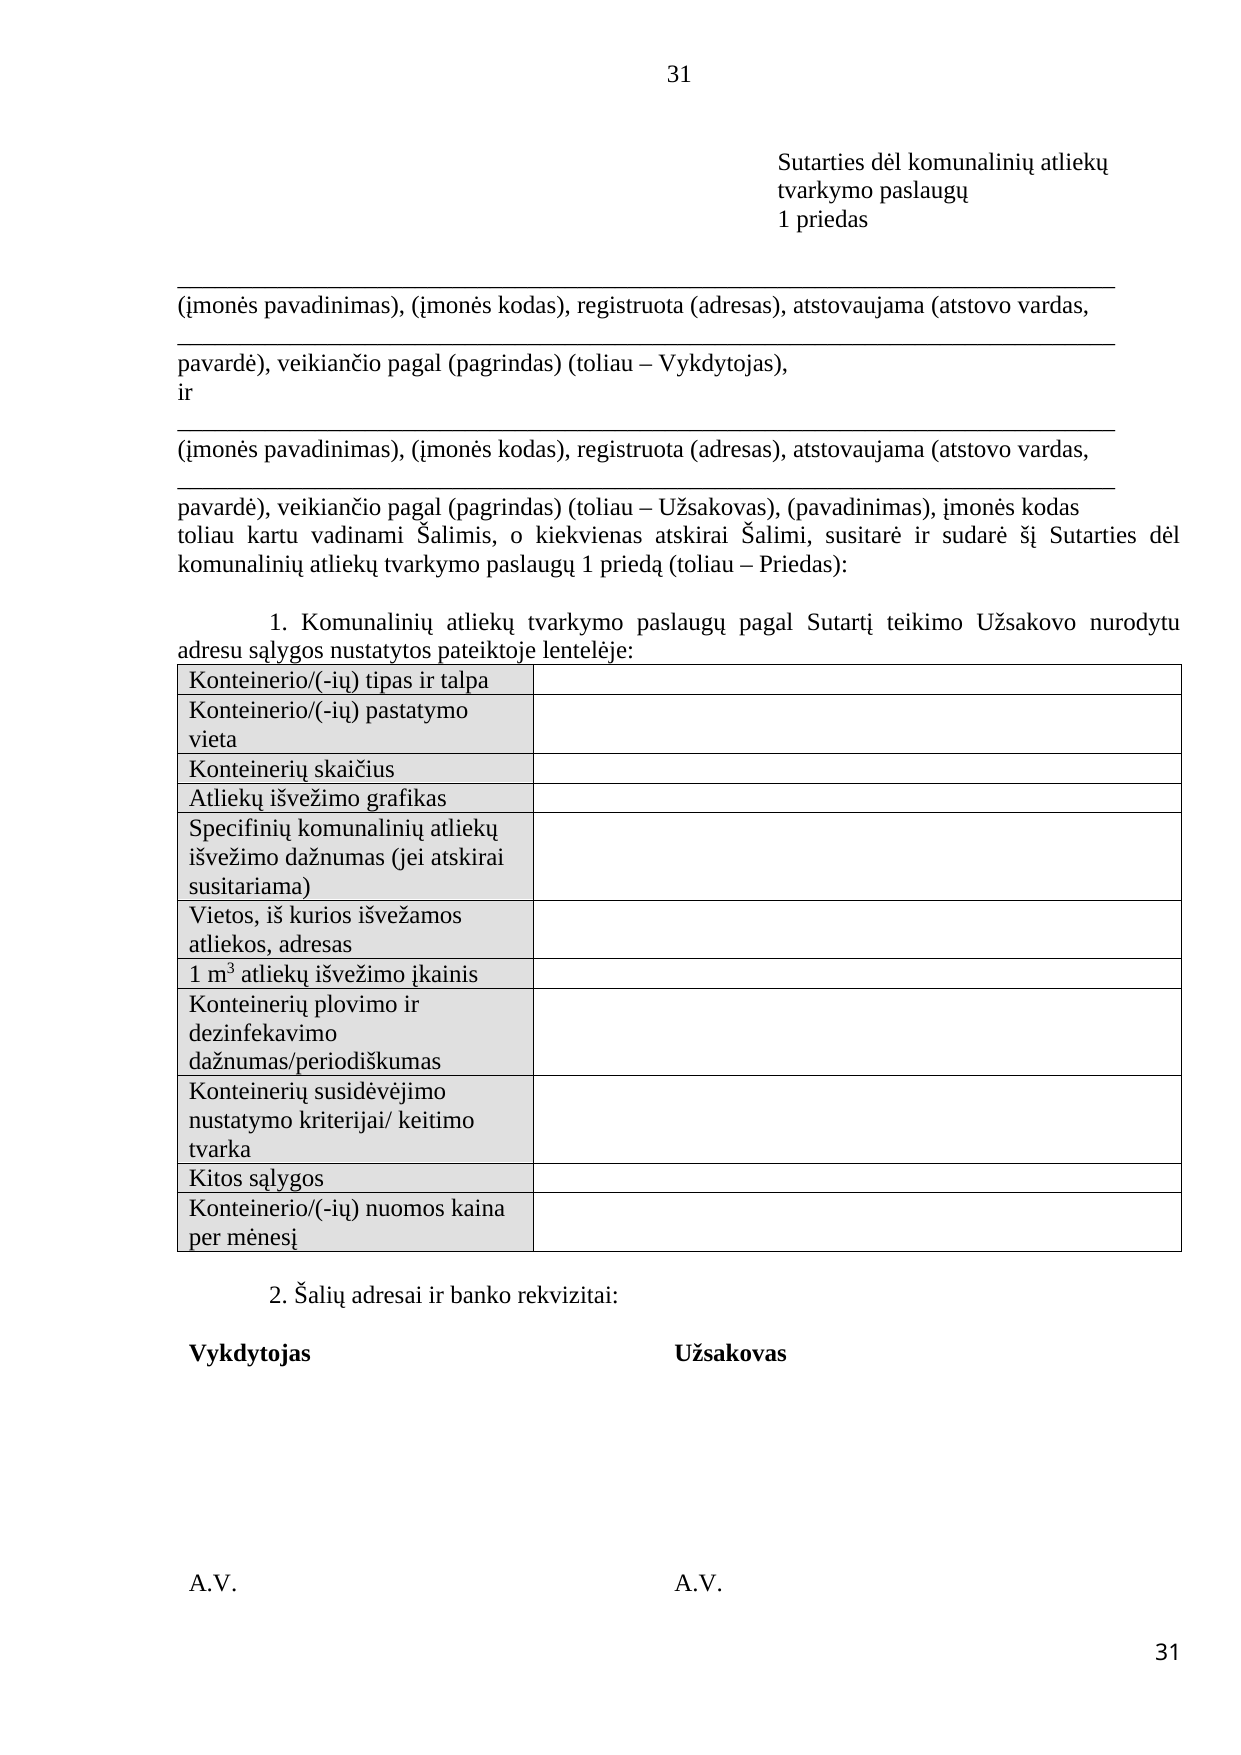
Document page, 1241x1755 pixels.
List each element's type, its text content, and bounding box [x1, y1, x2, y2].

text 2. Šalių adresai ir banko rekvizitai: [177, 1281, 1181, 1309]
table_header Konteinerio/(-ių) tipas ir talpa [178, 665, 533, 694]
text ___________________________________________________________________________ [177, 319, 1181, 348]
table_header Užsakovas [663, 1338, 1181, 1539]
text ___________________________________________________________________________ [177, 262, 1181, 291]
table_cell Konteinerio/(-ių) nuomos kaina per mėnesį [178, 1193, 533, 1251]
table_cell Specifinių komunalinių atliekų išvežimo dažnumas (jei atskirai susitariama) [178, 813, 533, 899]
table_header Vykdytojas [177, 1338, 663, 1539]
table_cell [534, 1076, 1181, 1162]
table_cell Kitos sąlygos [178, 1164, 533, 1192]
text pavardė), veikiančio pagal (pagrindas) (toliau – Vykdytojas), [177, 348, 1181, 377]
text tvarkymo paslaugų [702, 176, 1181, 204]
table_cell [534, 1193, 1181, 1251]
text toliau kartu vadinami Šalimis, o kiekvienas atskirai Šalimi, susitarė ir sudarė šį Sutarties dėl komunalinių atliekų tvarkymo paslaugų 1 priedą (toliau – Priedas): [177, 521, 1181, 578]
table_cell [534, 754, 1181, 782]
table_cell [534, 1164, 1181, 1192]
table_cell [534, 784, 1181, 812]
text ___________________________________________________________________________ [177, 463, 1181, 492]
text Sutarties dėl komunalinių atliekų [702, 147, 1181, 176]
table_cell Konteinerių plovimo ir dezinfekavimo dažnumas/periodiškumas [178, 989, 533, 1075]
text (įmonės pavadinimas), (įmonės kodas), registruota (adresas), atstovaujama (atstovo vardas, [177, 291, 1181, 319]
table_cell A.V. [663, 1539, 1181, 1597]
table_cell [534, 695, 1181, 753]
table_cell 1 m3 atliekų išvežimo įkainis [178, 959, 533, 988]
text ir [177, 377, 1181, 406]
table_header [534, 665, 1181, 694]
text pavardė), veikiančio pagal (pagrindas) (toliau – Užsakovas), (pavadinimas), įmonės kodas [177, 492, 1181, 521]
text 1 priedas [701, 204, 1181, 233]
text (įmonės pavadinimas), (įmonės kodas), registruota (adresas), atstovaujama (atstovo vardas, [177, 434, 1181, 463]
table_cell Konteinerio/(-ių) pastatymo vieta [178, 695, 533, 753]
table_cell [534, 813, 1181, 899]
text 1. Komunalinių atliekų tvarkymo paslaugų pagal Sutartį teikimo Užsakovo nurodytu adresu sąlygos nustatytos pateiktoje lentelėje: [177, 607, 1181, 664]
table_cell Konteinerių susidėvėjimo nustatymo kriterijai/ keitimo tvarka [178, 1076, 533, 1162]
table_cell Atliekų išvežimo grafikas [178, 784, 533, 812]
table_cell Konteinerių skaičius [178, 754, 533, 782]
table_cell [534, 901, 1181, 958]
table_cell A.V. [177, 1539, 663, 1597]
table_cell [534, 959, 1181, 988]
text ___________________________________________________________________________ [177, 406, 1181, 434]
table_cell Vietos, iš kurios išvežamos atliekos, adresas [178, 901, 533, 958]
table_cell [534, 989, 1181, 1075]
